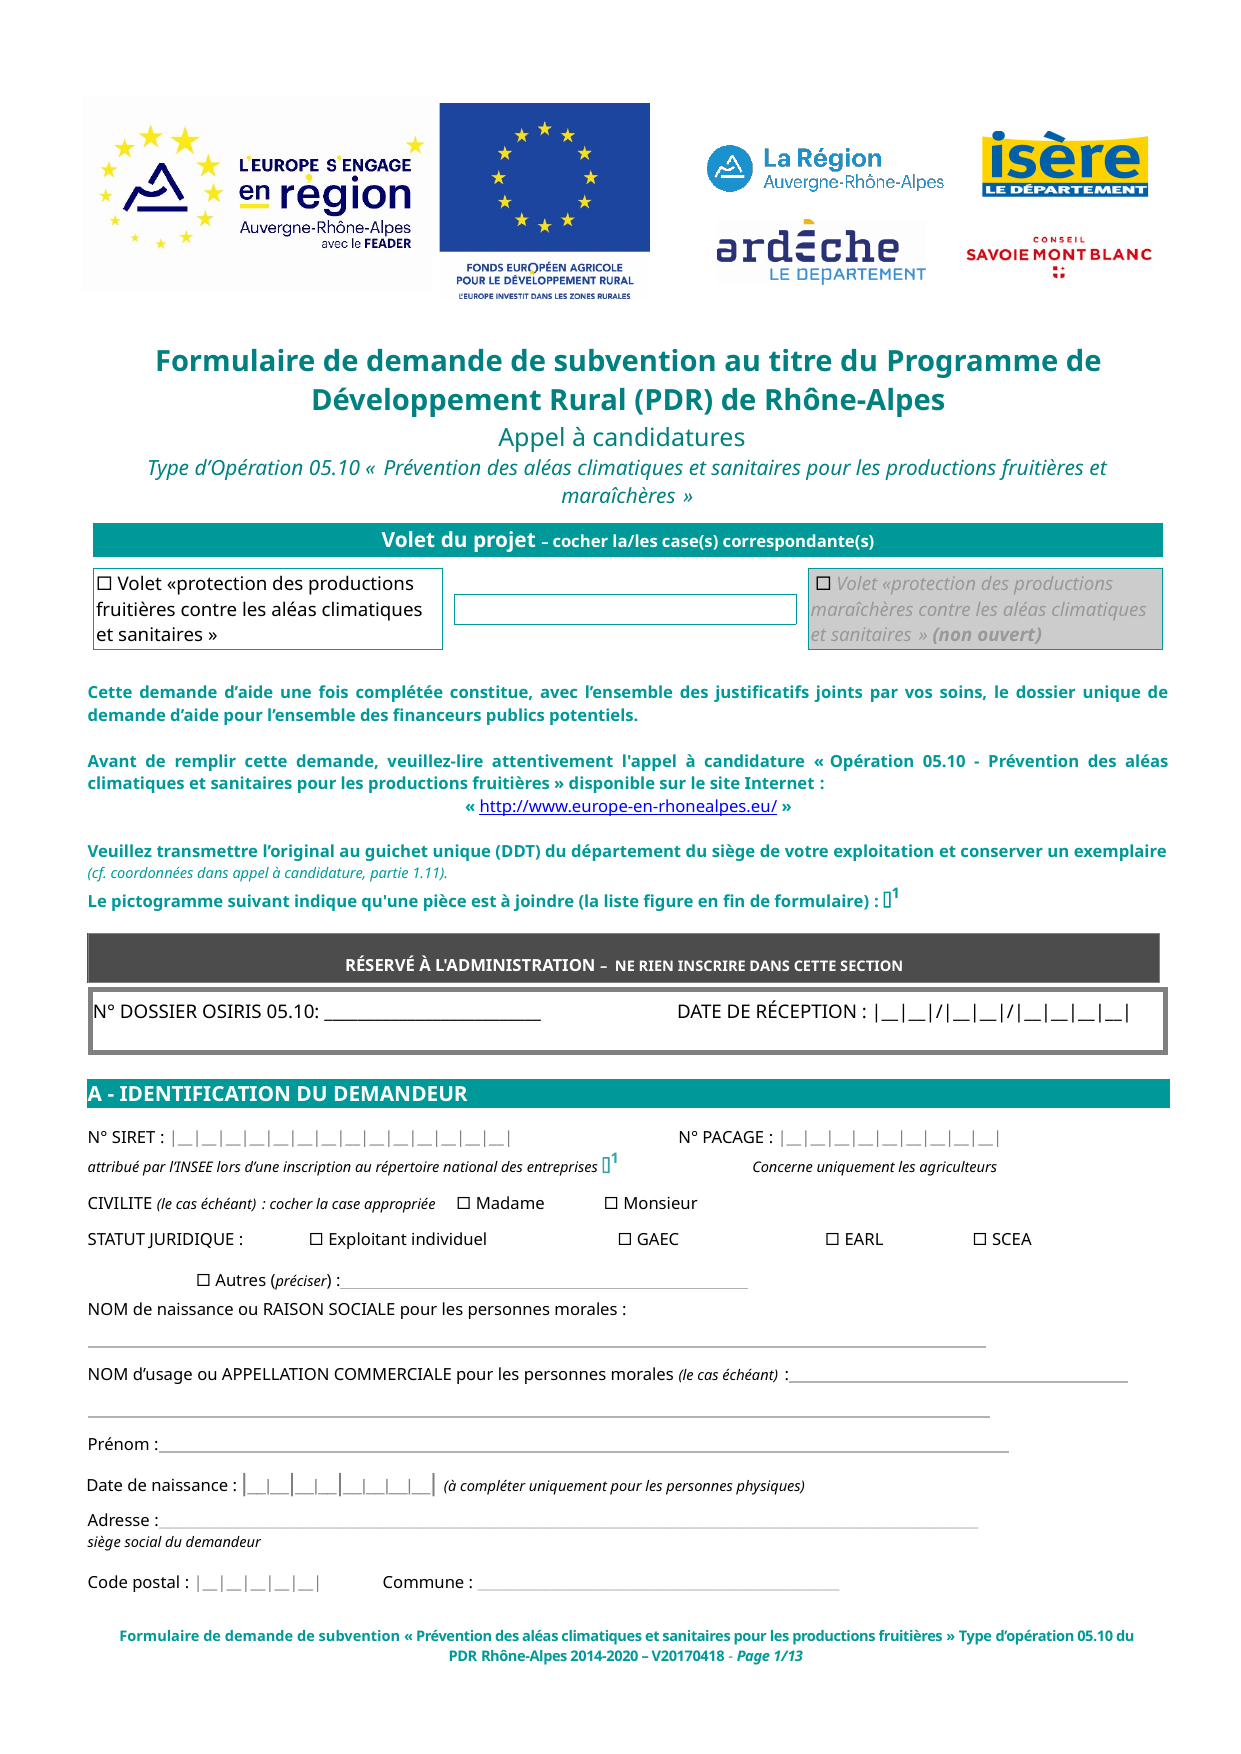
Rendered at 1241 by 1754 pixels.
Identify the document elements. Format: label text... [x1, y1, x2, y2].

picture [439, 103, 650, 299]
text Date de naissance : |__|__|__|__|__|__|__|__| (à compléter uniquement pour les personnes physiques) [86, 1467, 1169, 1496]
text NOM d’usage ou APPELLATION COMMERCIALE pour les personnes morales (le cas échéant) : [87, 1362, 1169, 1385]
text Veuillez transmettre l’original au guichet unique (DDT) du département du siège de votre exploitation et conserver un exemplaire (cf. coordonnées dans appel à candidature, partie 1.11). [87, 840, 1169, 883]
table_header Volet du projet – cocher la/les case(s) correspondante(s) [88, 517, 1168, 562]
table_header [948, 104, 1168, 304]
text Type d’Opération 05.10 « Prévention des aléas climatiques et sanitaires pour les productions fruitières et maraîchères » [87, 453, 1169, 510]
picture [954, 219, 1166, 291]
table_header [728, 215, 948, 304]
picture [683, 122, 967, 215]
table_cell [448, 563, 802, 656]
text Formulaire de demande de subvention au titre du Programme de Développement Rural (PDR) de Rhône-Alpes [87, 340, 1169, 419]
text N° DOSSIER OSIRIS 05.10: __________________________ DATE DE RÉCEPTION : |__|__|/|__|__|/|__|__|__|__| [93, 998, 1157, 1024]
text NOM de naissance ou RAISON SOCIALE pour les personnes morales : [87, 1297, 1169, 1320]
text Appel à candidatures [87, 419, 1169, 453]
text A - IDENTIFICATION DU DEMANDEUR [87, 1079, 1170, 1108]
text Adresse :_______________________________________________________________________________________________________________ [87, 1509, 1169, 1531]
text « http://www.europe-en-rhonealpes.eu/ » [87, 795, 1169, 817]
text Prénom : [87, 1432, 1169, 1455]
table_header [728, 104, 948, 122]
picture [82, 95, 433, 291]
text Réservé à l'Administration – NE RIEN INSCRIRE DANS CETTE SECTION [89, 954, 1159, 977]
text STATUT JURIDIQUE :  Exploitant individuel  GAEC  EARL  SCEA [87, 1227, 1169, 1250]
text attribué par l’INSEE lors d’une inscription au répertoire national des entreprises 1 Concerne uniquement les agriculteurs [87, 1148, 1169, 1179]
table_cell  Volet «protection des productions maraîchères contre les aléas climatiques et sanitaires » (non ouvert) [802, 563, 1168, 656]
text Code postal : |__|__|__|__|__| Commune : _________________________________________________ [87, 1571, 1169, 1594]
picture [717, 219, 926, 285]
text N° SIRET : |__|__|__|__|__|__|__|__|__|__|__|__|__|__| N° PACAGE : |__|__|__|__|__|__|__|__|__| [87, 1125, 1169, 1148]
text Cette demande d’aide une fois complétée constitue, avec l’ensemble des justificatifs joints par vos soins, le dossier unique de demande d’aide pour l’ensemble des financeurs publics potentiels. [87, 681, 1169, 727]
table_header [260, 104, 727, 304]
picture [982, 131, 1149, 199]
table_header [88, 291, 259, 304]
text Avant de remplir cette demande, veuillez-lire attentivement l'appel à candidature « Opération 05.10 - Prévention des aléas climatiques et sanitaires pour les productions fruitières » disponible sur le site Internet : [87, 749, 1169, 795]
table_cell  Volet «protection des productions fruitières contre les aléas climatiques et sanitaires » [88, 563, 448, 656]
text  Autres (préciser) : [87, 1268, 1169, 1291]
text Le pictogramme suivant indique qu'une pièce est à joindre (la liste figure en fin de formulaire) : 1 [87, 883, 1169, 914]
text CIVILITE (le cas échéant) : cocher la case appropriée  Madame  Monsieur [87, 1192, 1169, 1214]
text siège social du demandeur [87, 1531, 1169, 1551]
